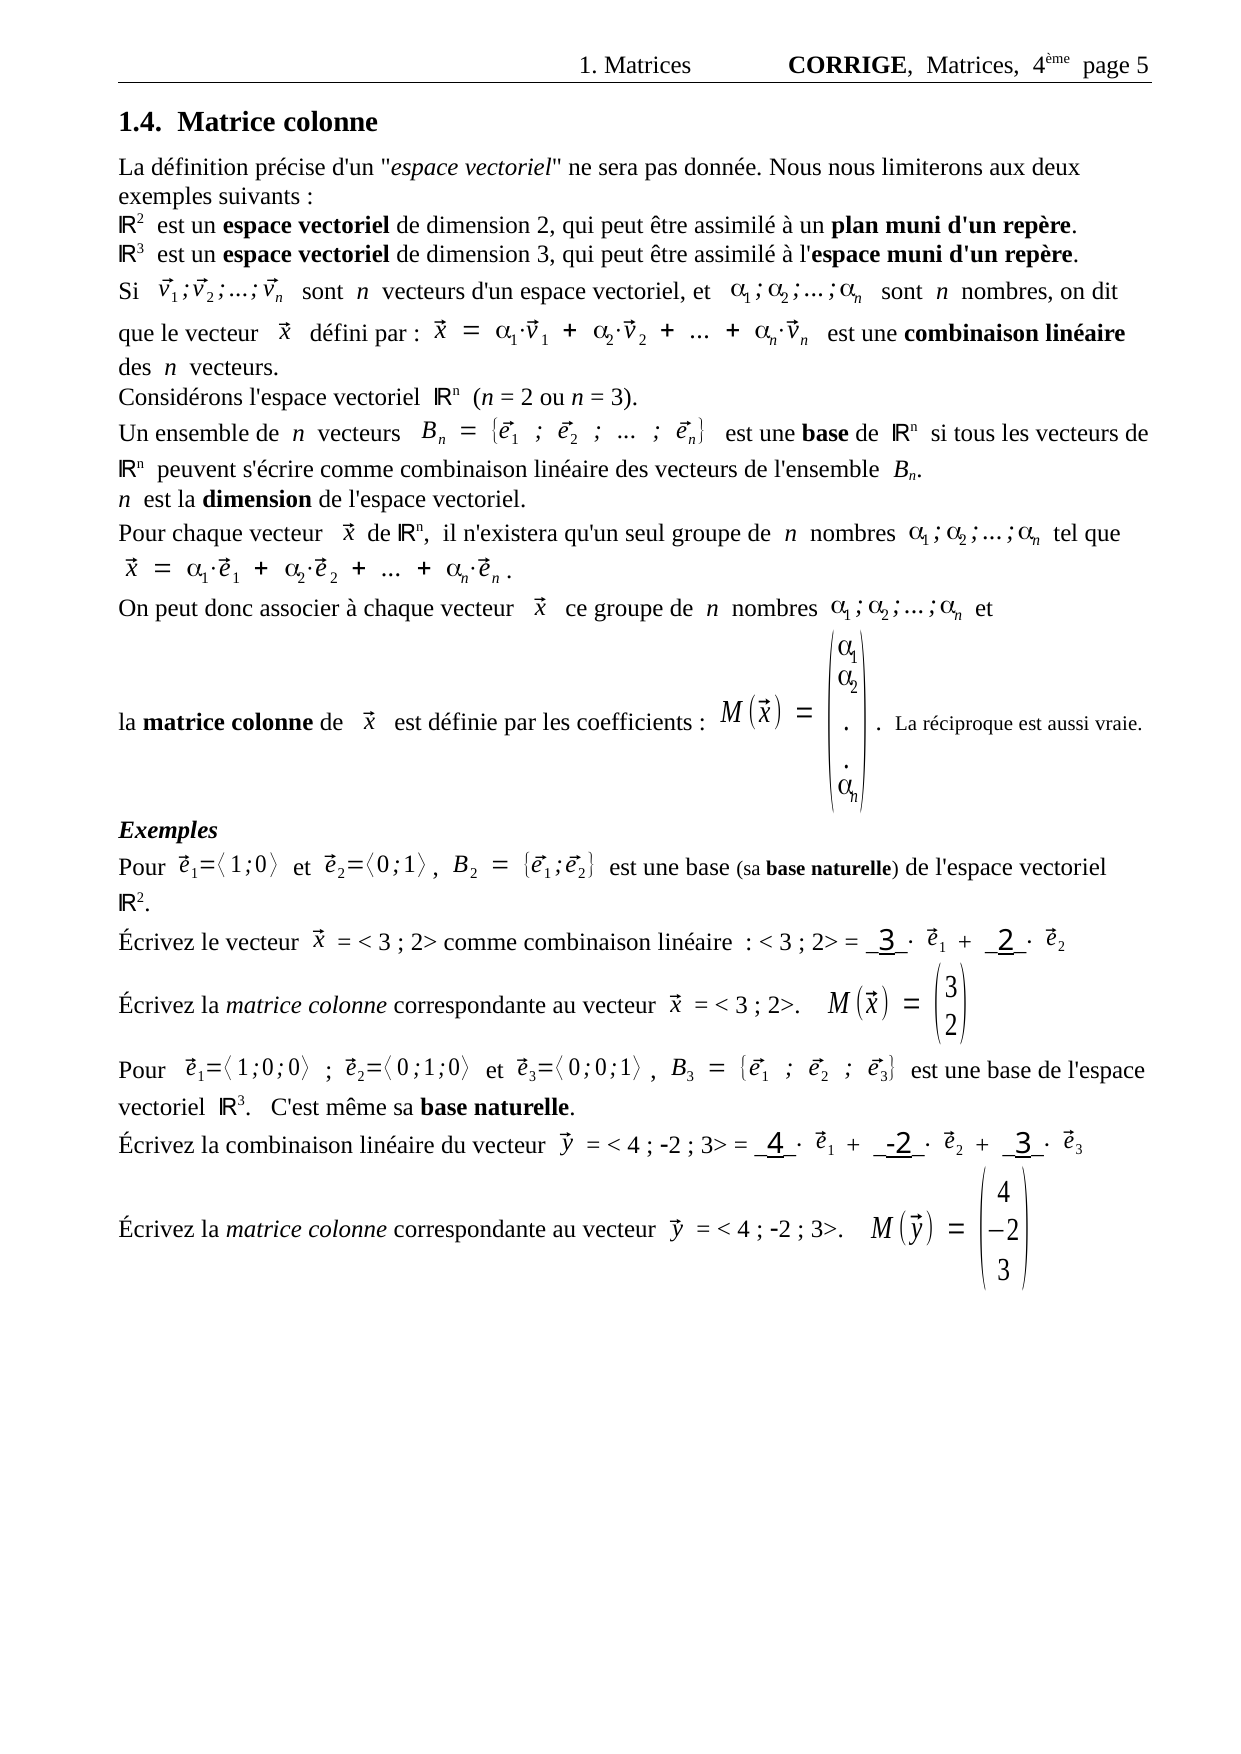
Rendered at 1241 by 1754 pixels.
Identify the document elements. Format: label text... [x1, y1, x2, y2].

text 3 est un espace vectoriel de dimension 3, qui peut être assimilé à l'espace muni d'un repère. [118, 239, 1152, 268]
text Un ensemble de n vecteurs est une base de n si tous les vecteurs de n peuvent s'écrire comme combinaison linéaire des vecteurs de l'ensemble Bn. [118, 410, 1152, 483]
text Écrivez la matrice colonne correspondante au vecteur = < 4 ; 2 ; 3>. [118, 1164, 1152, 1293]
text Écrivez la matrice colonne correspondante au vecteur = < 3 ; 2>. [118, 961, 1152, 1047]
text n est la dimension de l'espace vectoriel. [118, 483, 1152, 512]
text Pour et , est une base (sa base naturelle) de l'espace vectoriel 2. [118, 844, 1152, 917]
text Si sont n vecteurs d'un espace vectoriel, et sont n nombres, on dit que le vecteur défini par : est une combinaison linéaire des n vecteurs. [118, 268, 1152, 381]
text Écrivez la combinaison linéaire du vecteur = < 4 ; 2 ; 3> = _4_∙ + _-2_∙ + _3_∙ [118, 1120, 1152, 1164]
text Exemples [118, 815, 1152, 844]
list Matrice colonne [118, 104, 1152, 138]
text La définition précise d'un "espace vectoriel" ne sera pas donnée. Nous nous limiterons aux deux exemples suivants : [118, 152, 1152, 210]
text . [118, 553, 1152, 587]
text Écrivez le vecteur = < 3 ; 2> comme combinaison linéaire : < 3 ; 2> = _3_∙ + _2_∙ [118, 917, 1152, 961]
text Pour chaque vecteur de n, il n'existera qu'un seul groupe de n nombres tel que [118, 512, 1152, 553]
text On peut donc associer à chaque vecteur ce groupe de n nombres et [118, 587, 1152, 627]
text Pour ; et , est une base de l'espace vectoriel 3. C'est même sa base naturelle. [118, 1047, 1152, 1120]
text 2 est un espace vectoriel de dimension 2, qui peut être assimilé à un plan muni d'un repère. [118, 210, 1152, 239]
text Considérons l'espace vectoriel n (n = 2 ou n = 3). [118, 381, 1152, 410]
text la matrice colonne de est définie par les coefficients : . La réciproque est aussi vraie. [118, 627, 1152, 815]
